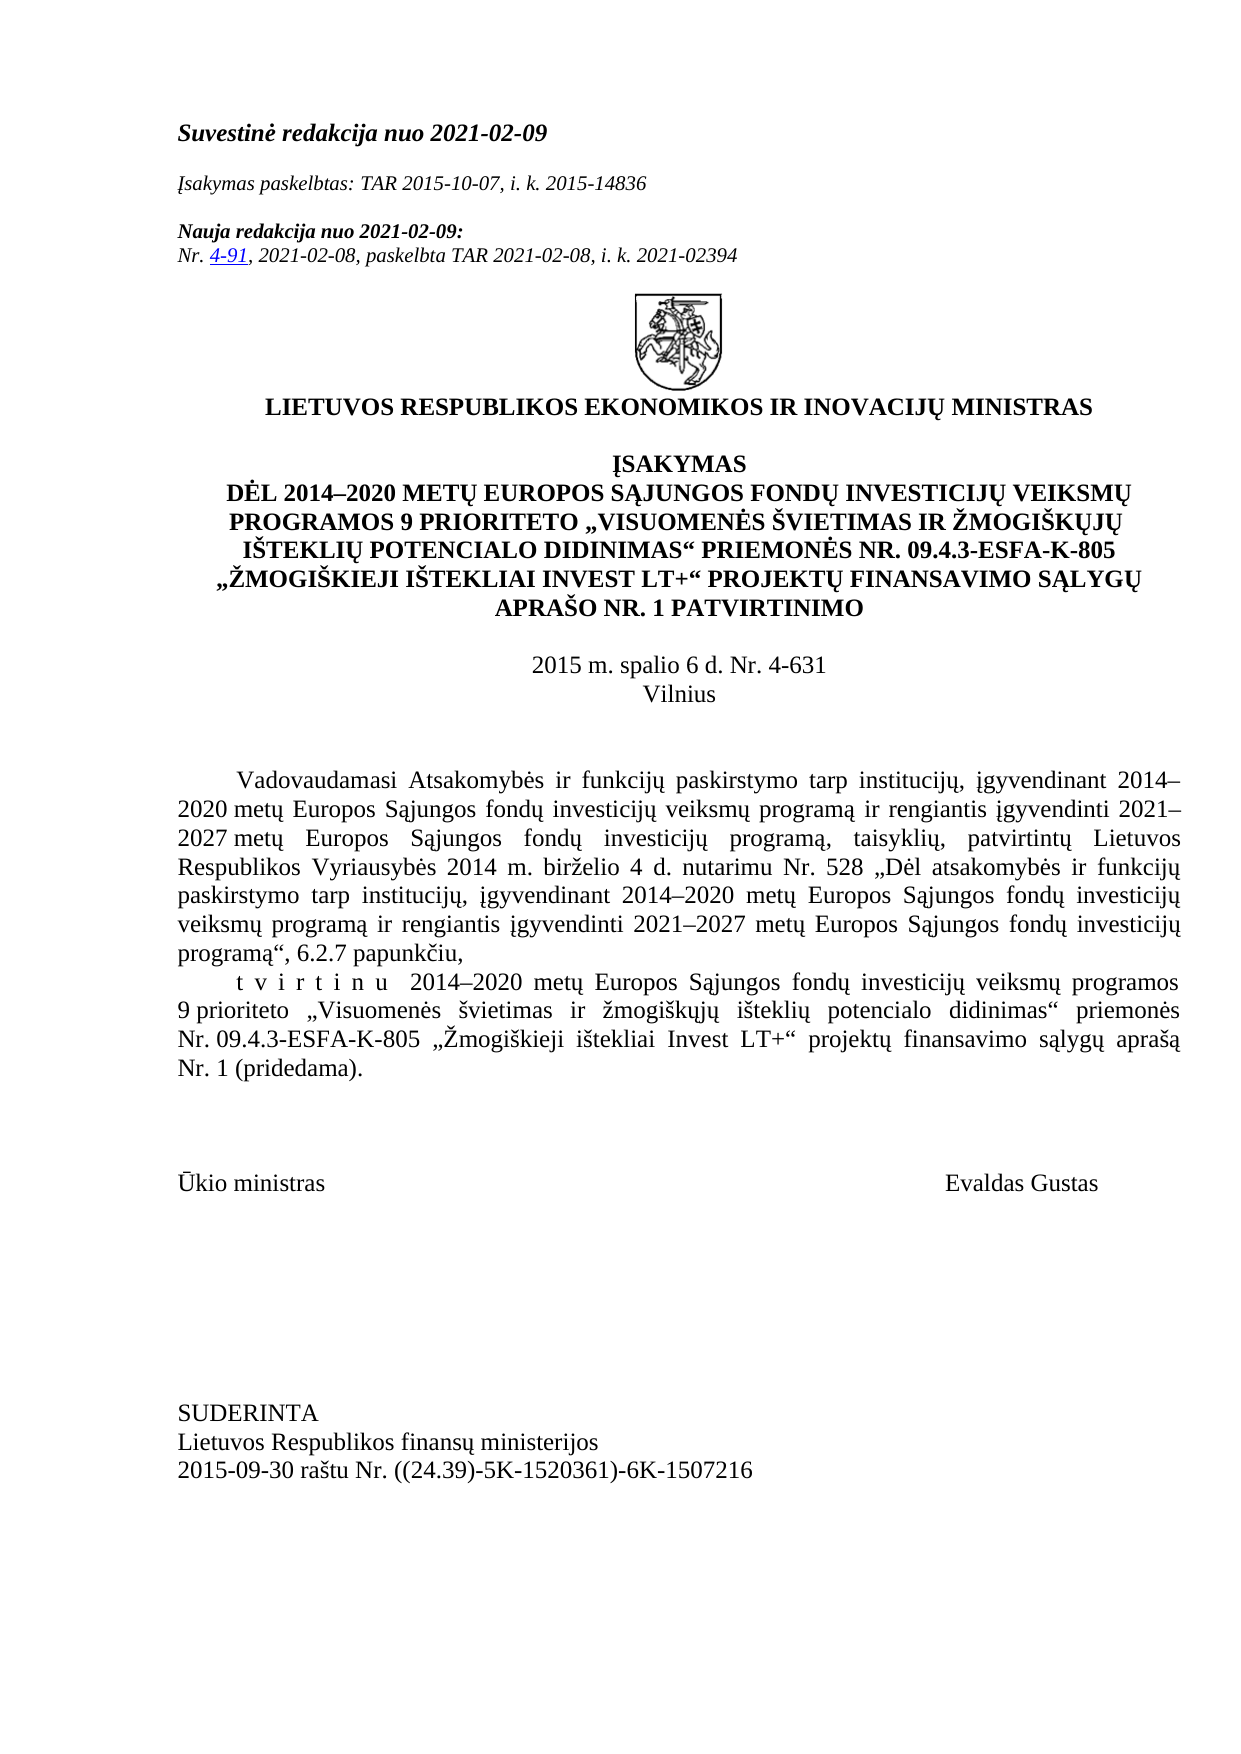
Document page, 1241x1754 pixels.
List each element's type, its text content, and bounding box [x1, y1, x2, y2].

text t v i r t i n u 2014–2020 metų Europos Sąjungos fondų investicijų veiksmų programos 9 prioriteto „Visuomenės švietimas ir žmogiškųjų išteklių potencialo didinimas“ priemonės Nr. 09.4.3-ESFA-K-805 „Žmogiškieji ištekliai Invest LT+“ projektų finansavimo sąlygų aprašą Nr. 1 (pridedama). [177, 967, 1181, 1082]
text Įsakymas paskelbtas: TAR 2015-10-07, i. k. 2015-14836 [177, 171, 1181, 195]
text Suvestinė redakcija nuo 2021-02-09 [177, 118, 1181, 147]
text IŠTEKLIŲ POTENCIALO DIDINIMAS“ PRIEMONĖS NR. 09.4.3-ESFA-K-805 „ŽMOGIŠKIEJI IŠTEKLIAI INVEST LT+“ PROJEKTŲ FINANSAVIMO SĄLYGŲ APRAŠO NR. 1 PATVIRTINIMO [177, 535, 1181, 622]
text ĮSAKYMAS [177, 449, 1181, 478]
text Ūkio ministras Evaldas Gustas [177, 1168, 1181, 1197]
text 2015-09-30 raštu Nr. ((24.39)-5K-1520361)-6K-1507216 [177, 1455, 1181, 1484]
text LIETUVOS RESPUBLIKOS EKONOMIKOS IR INOVACIJŲ MINISTRAS [177, 392, 1181, 420]
text Vadovaudamasi Atsakomybės ir funkcijų paskirstymo tarp institucijų, įgyvendinant 2014–2020 metų Europos Sąjungos fondų investicijų veiksmų programą ir rengiantis įgyvendinti 2021–2027 metų Europos Sąjungos fondų investicijų programą, taisyklių, patvirtintų Lietuvos Respublikos Vyriausybės 2014 m. birželio 4 d. nutarimu Nr. 528 „Dėl atsakomybės ir funkcijų paskirstymo tarp institucijų, įgyvendinant 2014–2020 metų Europos Sąjungos fondų investicijų veiksmų programą ir rengiantis įgyvendinti 2021–2027 metų Europos Sąjungos fondų investicijų programą“, 6.2.7 papunkčiu, [177, 765, 1181, 967]
text Nr. 4-91, 2021-02-08, paskelbta TAR 2021-02-08, i. k. 2021-02394 [177, 243, 1181, 267]
text Vilnius [177, 679, 1181, 708]
text SUDERINTA [177, 1398, 1181, 1427]
text Nauja redakcija nuo 2021-02-09: [177, 219, 1181, 243]
text Lietuvos Respublikos finansų ministerijos [177, 1427, 1181, 1455]
text 2015 m. spalio 6 d. Nr. 4-631 [177, 650, 1181, 679]
text DĖL 2014–2020 METŲ EUROPOS SĄJUNGOS FONDŲ INVESTICIJŲ VEIKSMŲ PROGRAMOS 9 PRIORITETO „VISUOMENĖS ŠVIETIMAS IR ŽMOGIŠKŲJŲ [177, 478, 1181, 535]
